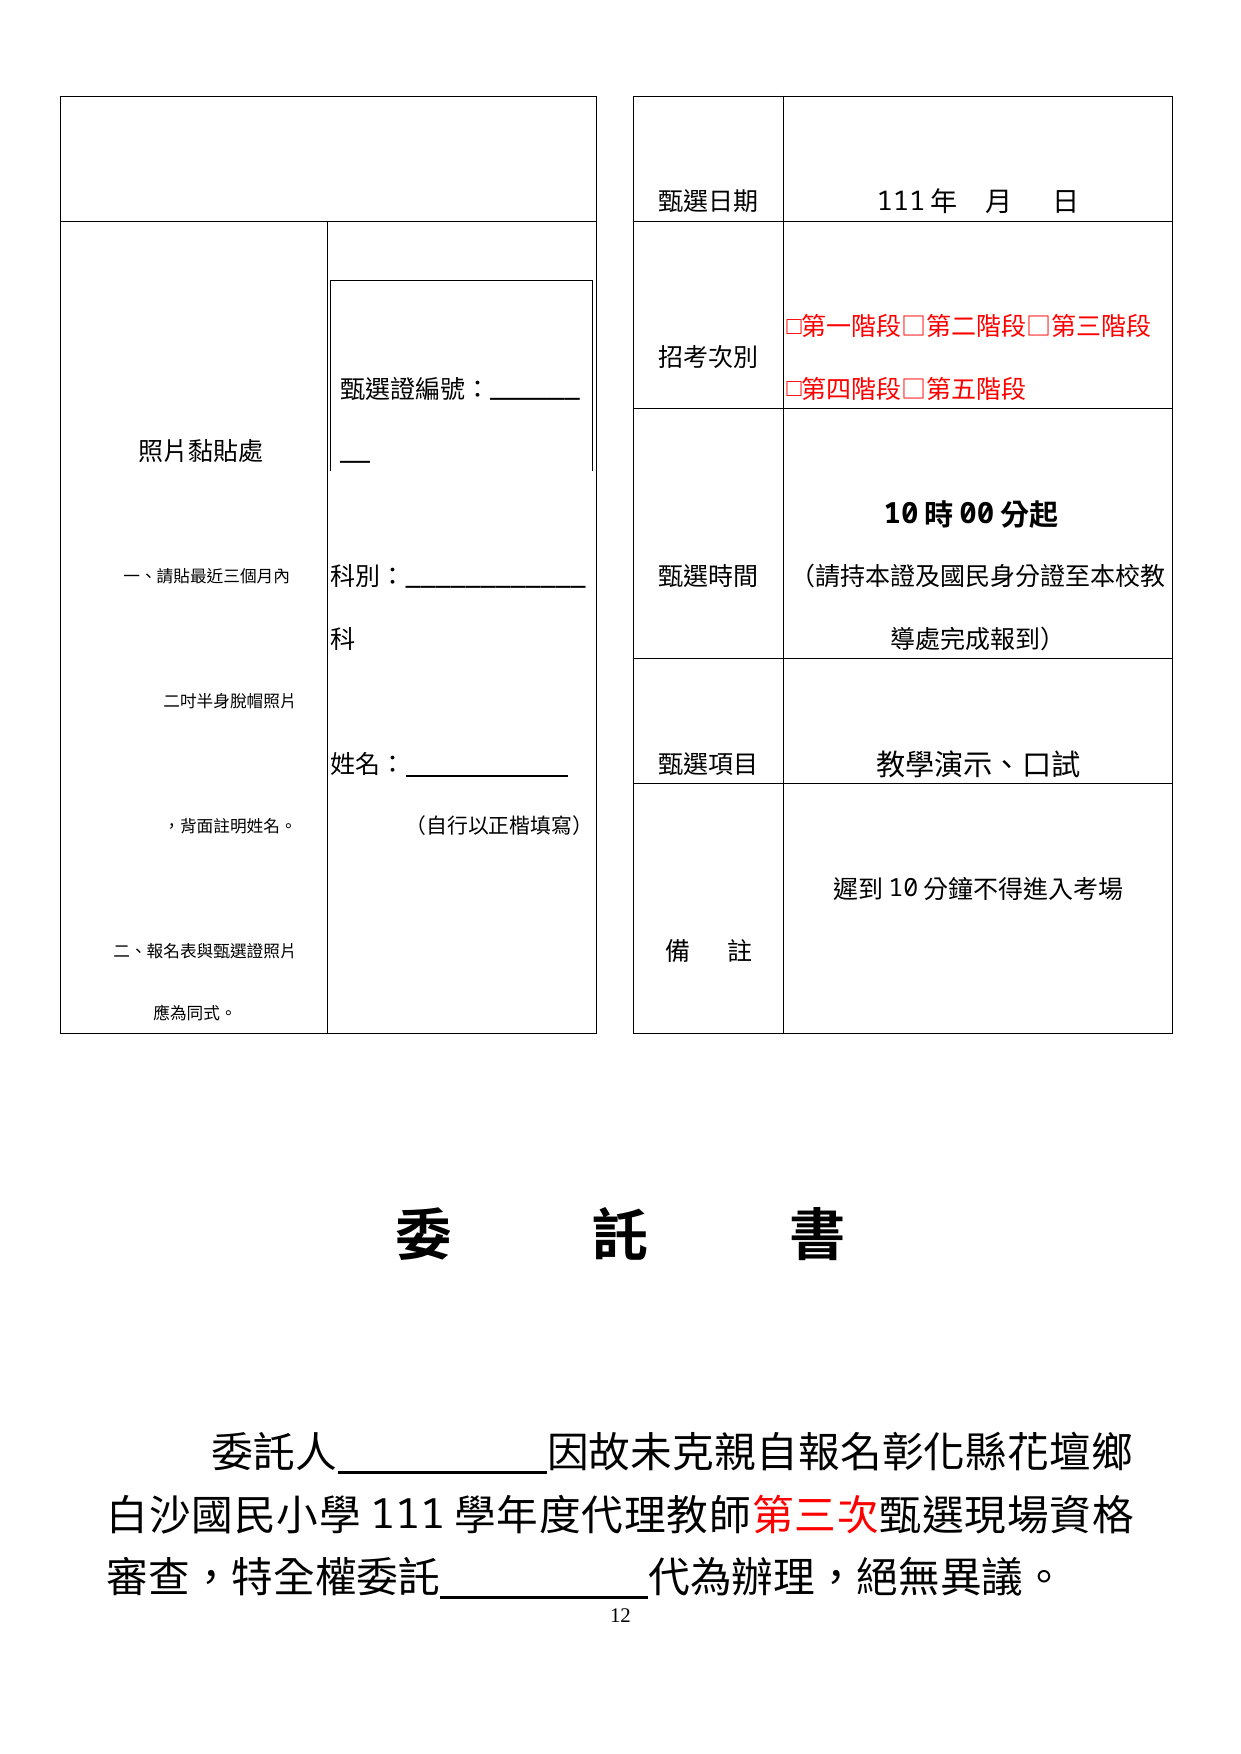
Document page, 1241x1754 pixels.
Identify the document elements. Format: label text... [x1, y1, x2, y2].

table_cell 備 註 [634, 784, 783, 1033]
table_cell 10時00分起 （請持本證及國民身分證至本校教導處完成報到） [784, 409, 1172, 658]
table_cell □第一階段□第二階段□第三階段 □第四階段□第五階段 [784, 222, 1172, 408]
table_cell 教學演示、口試 [784, 659, 1172, 783]
table_cell 甄選項目 [634, 659, 783, 783]
table_cell 招考次別 [634, 222, 783, 408]
table_header [597, 96, 633, 1033]
table_cell 甄選日期 [634, 97, 783, 221]
table_cell 甄選時間 [634, 409, 783, 658]
table_cell 111年 月 日 [784, 97, 1172, 221]
table_header [61, 97, 596, 221]
text 委 託 書 [106, 1158, 1134, 1283]
table_cell 遲到10分鐘不得進入考場 [784, 784, 1172, 1033]
text 委託人 因故未克親自報名彰化縣花壇鄉白沙國民小學111學年度代理教師第三次甄選現場資格審查，特全權委託 代為辦理，絕無異議。 [106, 1346, 1134, 1596]
table_cell 照片黏貼處 一、請貼最近三個月內 二吋半身脫帽照片 ，背面註明姓名。 二、報名表與甄選證照片 應為同式。 [61, 222, 327, 1033]
table_cell 甄選證編號：________ 科別：____________科 姓名： （自行以正楷填寫） [328, 222, 596, 1033]
